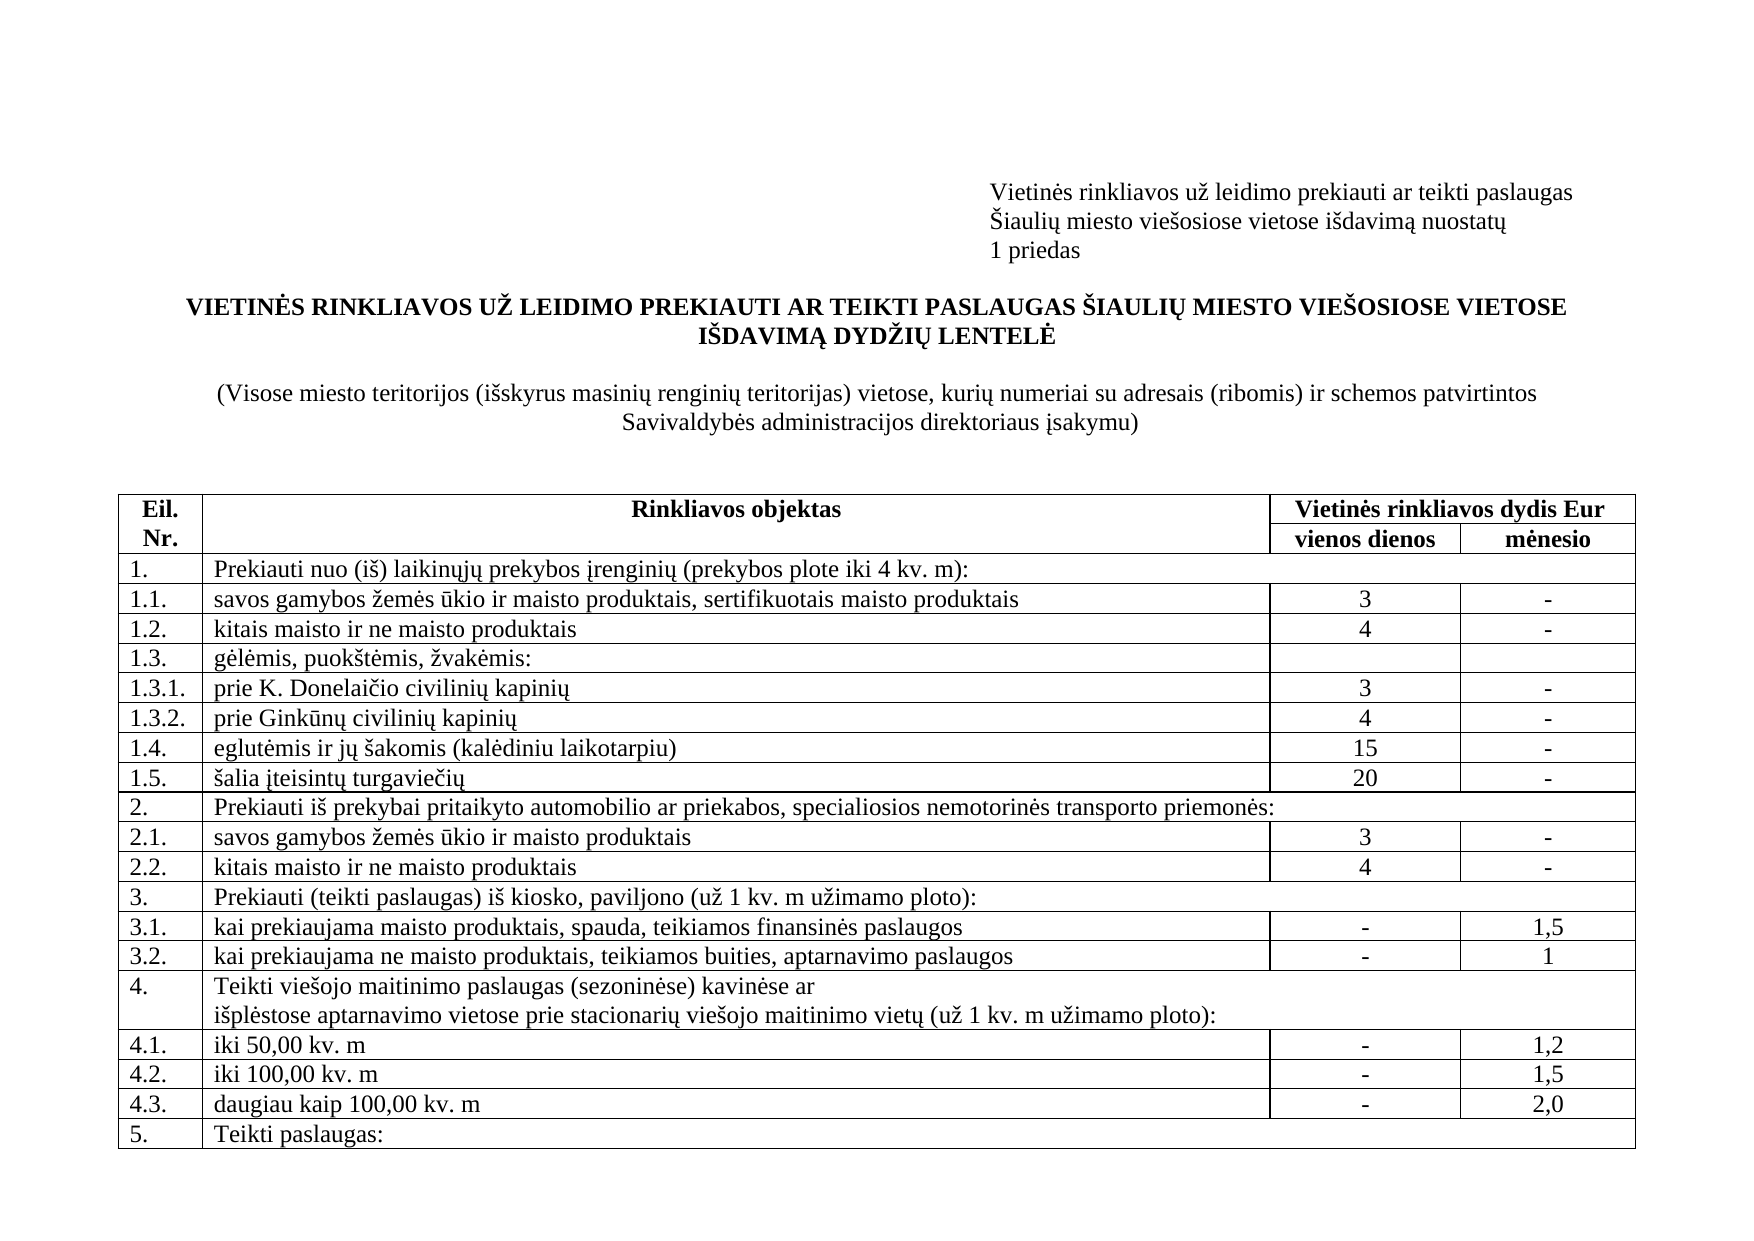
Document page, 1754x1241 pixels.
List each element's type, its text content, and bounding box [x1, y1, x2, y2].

table_cell 4 [1271, 703, 1460, 732]
table_cell savos gamybos žemės ūkio ir maisto produktais [203, 822, 1269, 851]
table_cell 2,0 [1461, 1089, 1635, 1118]
table_cell kai prekiaujama ne maisto produktais, teikiamos buities, aptarnavimo paslaugos [203, 941, 1269, 970]
text Šiaulių miesto viešosiose vietose išdavimą nuostatų [989, 206, 1636, 235]
table_cell mėnesio [1461, 524, 1635, 553]
table_cell 20 [1271, 763, 1460, 791]
table_cell 3.2. [119, 941, 202, 970]
table_cell 2.2. [119, 852, 202, 881]
table_cell 1.4. [119, 733, 202, 762]
table_cell Prekiauti (teikti paslaugas) iš kiosko, paviljono (už 1 kv. m užimamo ploto): [203, 882, 1635, 911]
text (Visose miesto teritorijos (išskyrus masinių renginių teritorijas) vietose, kurių numeriai su adresais (ribomis) ir schemos patvirtintos [118, 378, 1636, 407]
table_cell 1.1. [119, 584, 202, 613]
table_cell Teikti paslaugas: [203, 1119, 1635, 1148]
table_cell kitais maisto ir ne maisto produktais [203, 614, 1269, 642]
table_cell 1.2. [119, 614, 202, 642]
table_cell - [1271, 1060, 1460, 1088]
table_cell [1461, 644, 1635, 672]
table_cell 1.3. [119, 644, 202, 672]
table_cell iki 100,00 kv. m [203, 1060, 1269, 1088]
text Vietinės rinkliavos už leidimo prekiauti ar teikti paslaugas [989, 177, 1636, 206]
table_cell vienos dienos [1271, 524, 1460, 553]
table_header Eil. Nr. [119, 495, 202, 553]
table_header Rinkliavos objektas [203, 495, 1269, 553]
table_cell 1,5 [1461, 1060, 1635, 1088]
table_cell iki 50,00 kv. m [203, 1030, 1269, 1058]
table_cell - [1461, 822, 1635, 851]
table_cell Prekiauti nuo (iš) laikinųjų prekybos įrenginių (prekybos plote iki 4 kv. m): [203, 554, 1635, 583]
table_cell 5. [119, 1119, 202, 1148]
text Savivaldybės administracijos direktoriaus įsakymu) [118, 407, 1636, 436]
table_cell daugiau kaip 100,00 kv. m [203, 1089, 1269, 1118]
table_cell 1.3.2. [119, 703, 202, 732]
table_cell prie Ginkūnų civilinių kapinių [203, 703, 1269, 732]
table_cell 2.1. [119, 822, 202, 851]
table_cell 4 [1271, 614, 1460, 642]
table_cell - [1461, 673, 1635, 702]
table_cell 4.1. [119, 1030, 202, 1058]
table_cell - [1271, 941, 1460, 970]
table_header Vietinės rinkliavos dydis Eur [1271, 495, 1635, 523]
table_cell 3 [1271, 822, 1460, 851]
table_cell 3 [1271, 584, 1460, 613]
table_cell 1.5. [119, 763, 202, 791]
table_cell 4.2. [119, 1060, 202, 1088]
table_cell eglutėmis ir jų šakomis (kalėdiniu laikotarpiu) [203, 733, 1269, 762]
table_cell 15 [1271, 733, 1460, 762]
table_cell - [1461, 614, 1635, 642]
table_cell - [1461, 733, 1635, 762]
table_cell - [1461, 703, 1635, 732]
table_cell gėlėmis, puokštėmis, žvakėmis: [203, 644, 1269, 672]
table_cell 1 [1461, 941, 1635, 970]
table_cell 3.1. [119, 912, 202, 940]
table_cell šalia įteisintų turgaviečių [203, 763, 1269, 791]
table_cell 2. [119, 793, 202, 821]
table_cell prie K. Donelaičio civilinių kapinių [203, 673, 1269, 702]
table_cell kai prekiaujama maisto produktais, spauda, teikiamos finansinės paslaugos [203, 912, 1269, 940]
table_cell Teikti viešojo maitinimo paslaugas (sezoninėse) kavinėse ar išplėstose aptarnavimo vietose prie stacionarių viešojo maitinimo vietų (už 1 kv. m užimamo ploto): [203, 971, 1635, 1029]
table_cell 4.3. [119, 1089, 202, 1118]
table_cell 1.3.1. [119, 673, 202, 702]
table_cell - [1271, 912, 1460, 940]
table_cell 4. [119, 971, 202, 1029]
table_cell 4 [1271, 852, 1460, 881]
table_cell 3 [1271, 673, 1460, 702]
table_cell - [1461, 852, 1635, 881]
table_cell - [1461, 763, 1635, 791]
table_cell kitais maisto ir ne maisto produktais [203, 852, 1269, 881]
table_cell 1,5 [1461, 912, 1635, 940]
table_cell savos gamybos žemės ūkio ir maisto produktais, sertifikuotais maisto produktais [203, 584, 1269, 613]
table_cell - [1271, 1089, 1460, 1118]
table_cell - [1271, 1030, 1460, 1058]
table_cell 1. [119, 554, 202, 583]
text VIETINĖS RINKLIAVOS UŽ LEIDIMO PREKIAUTI AR TEIKTI PASLAUGAS ŠIAULIŲ MIESTO VIEŠOSIOSE VIETOSE IŠDAVIMĄ DYDŽIŲ LENTELĖ [118, 292, 1636, 350]
table_cell 3. [119, 882, 202, 911]
table_cell 1,2 [1461, 1030, 1635, 1058]
text 1 priedas [989, 235, 1636, 263]
table_cell [1271, 644, 1460, 672]
table_cell - [1461, 584, 1635, 613]
table_cell Prekiauti iš prekybai pritaikyto automobilio ar priekabos, specialiosios nemotorinės transporto priemonės: [203, 793, 1635, 821]
